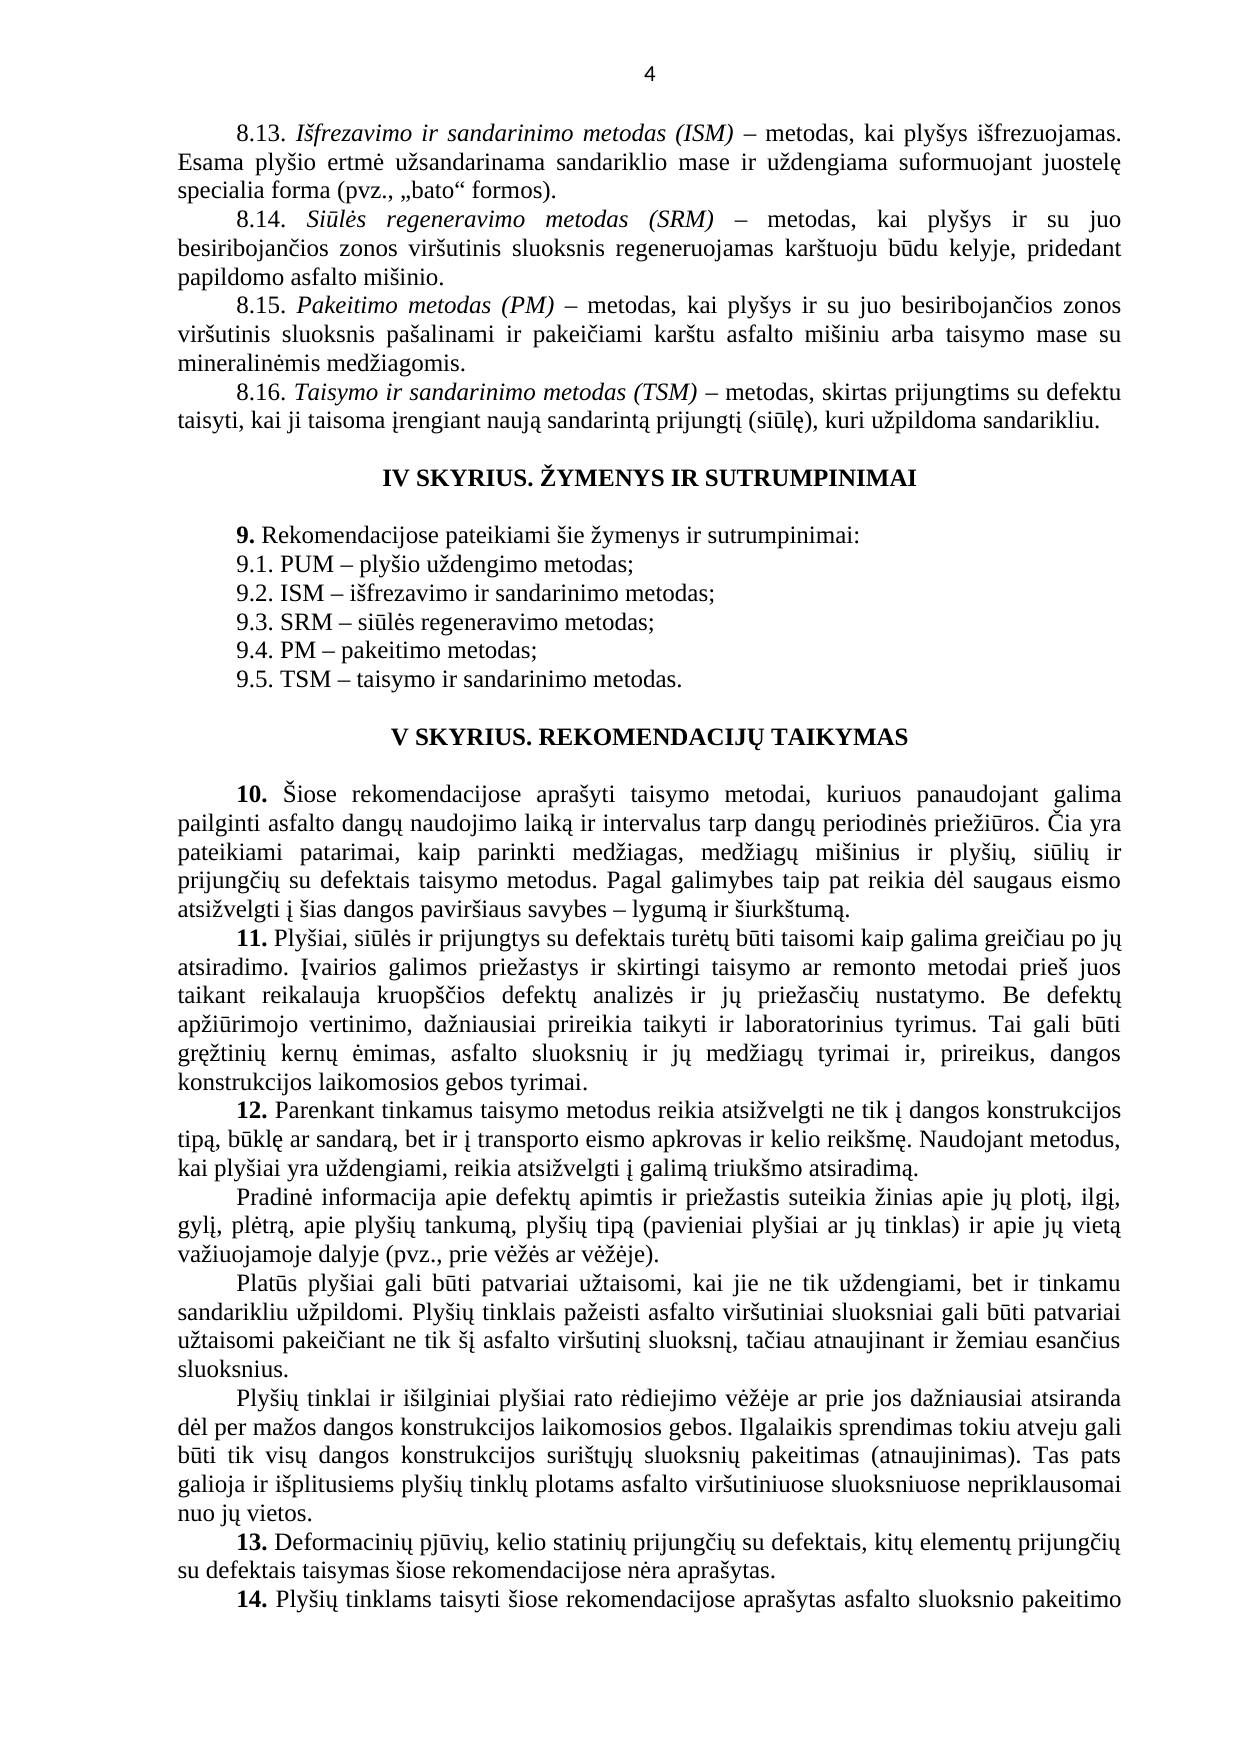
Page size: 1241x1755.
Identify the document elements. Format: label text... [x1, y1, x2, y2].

text 8.13. Išfrezavimo ir sandarinimo metodas (ISM) – metodas, kai plyšys išfrezuojamas. Esama plyšio ertmė užsandarinama sandariklio mase ir uždengiama suformuojant juostelę specialia forma (pvz., „bato“ formos). [177, 118, 1122, 204]
text Platūs plyšiai gali būti patvariai užtaisomi, kai jie ne tik uždengiami, bet ir tinkamu sandarikliu užpildomi. Plyšių tinklais pažeisti asfalto viršutiniai sluoksniai gali būti patvariai užtaisomi pakeičiant ne tik šį asfalto viršutinį sluoksnį, tačiau atnaujinant ir žemiau esančius sluoksnius. [177, 1268, 1122, 1383]
text 9. Rekomendacijose pateikiami šie žymenys ir sutrumpinimai: [177, 521, 1122, 549]
text 12. Parenkant tinkamus taisymo metodus reikia atsižvelgti ne tik į dangos konstrukcijos tipą, būklę ar sandarą, bet ir į transporto eismo apkrovas ir kelio reikšmę. Naudojant metodus, kai plyšiai yra uždengiami, reikia atsižvelgti į galimą triukšmo atsiradimą. [177, 1096, 1122, 1182]
text 13. Deformacinių pjūvių, kelio statinių prijungčių su defektais, kitų elementų prijungčių su defektais taisymas šiose rekomendacijose nėra aprašytas. [177, 1527, 1122, 1584]
text Pradinė informacija apie defektų apimtis ir priežastis suteikia žinias apie jų plotį, ilgį, gylį, plėtrą, apie plyšių tankumą, plyšių tipą (pavieniai plyšiai ar jų tinklas) ir apie jų vietą važiuojamoje dalyje (pvz., prie vėžės ar vėžėje). [177, 1182, 1122, 1268]
text 11. Plyšiai, siūlės ir prijungtys su defektais turėtų būti taisomi kaip galima greičiau po jų atsiradimo. Įvairios galimos priežastys ir skirtingi taisymo ar remonto metodai prieš juos taikant reikalauja kruopščios defektų analizės ir jų priežasčių nustatymo. Be defektų apžiūrimojo vertinimo, dažniausiai prireikia taikyti ir laboratorinius tyrimus. Tai gali būti gręžtinių kernų ėmimas, asfalto sluoksnių ir jų medžiagų tyrimai ir, prireikus, dangos konstrukcijos laikomosios gebos tyrimai. [177, 923, 1122, 1096]
text 8.15. Pakeitimo metodas (PM) – metodas, kai plyšys ir su juo besiribojančios zonos viršutinis sluoksnis pašalinami ir pakeičiami karštu asfalto mišiniu arba taisymo mase su mineralinėmis medžiagomis. [177, 291, 1122, 377]
text 9.5. TSM – taisymo ir sandarinimo metodas. [177, 664, 1122, 693]
text 9.2. ISM – išfrezavimo ir sandarinimo metodas; [177, 578, 1122, 607]
text 9.1. PUM – plyšio uždengimo metodas; [177, 549, 1122, 578]
text 8.14. Siūlės regeneravimo metodas (SRM) – metodas, kai plyšys ir su juo besiribojančios zonos viršutinis sluoksnis regeneruojamas karštuoju būdu kelyje, pridedant papildomo asfalto mišinio. [177, 204, 1122, 291]
text IV SKYRIUS. ŽYMENYS IR SUTRUMPINIMAI [177, 463, 1122, 492]
text 9.4. PM – pakeitimo metodas; [177, 636, 1122, 664]
text V SKYRIUS. REKOMENDACIJŲ TAIKYMAS [177, 722, 1122, 751]
text 9.3. SRM – siūlės regeneravimo metodas; [177, 607, 1122, 636]
text Plyšių tinklai ir išilginiai plyšiai rato rėdiejimo vėžėje ar prie jos dažniausiai atsiranda dėl per mažos dangos konstrukcijos laikomosios gebos. Ilgalaikis sprendimas tokiu atveju gali būti tik visų dangos konstrukcijos surištųjų sluoksnių pakeitimas (atnaujinimas). Tas pats galioja ir išplitusiems plyšių tinklų plotams asfalto viršutiniuose sluoksniuose nepriklausomai nuo jų vietos. [177, 1383, 1122, 1527]
text 14. Plyšių tinklams taisyti šiose rekomendacijose aprašytas asfalto sluoksnio pakeitimo [177, 1584, 1122, 1613]
text 8.16. Taisymo ir sandarinimo metodas (TSM) – metodas, skirtas prijungtims su defektu taisyti, kai ji taisoma įrengiant naują sandarintą prijungtį (siūlę), kuri užpildoma sandarikliu. [177, 377, 1122, 434]
text 10. Šiose rekomendacijose aprašyti taisymo metodai, kuriuos panaudojant galima pailginti asfalto dangų naudojimo laiką ir intervalus tarp dangų periodinės priežiūros. Čia yra pateikiami patarimai, kaip parinkti medžiagas, medžiagų mišinius ir plyšių, siūlių ir prijungčių su defektais taisymo metodus. Pagal galimybes taip pat reikia dėl saugaus eismo atsižvelgti į šias dangos paviršiaus savybes – lygumą ir šiurkštumą. [177, 779, 1122, 923]
